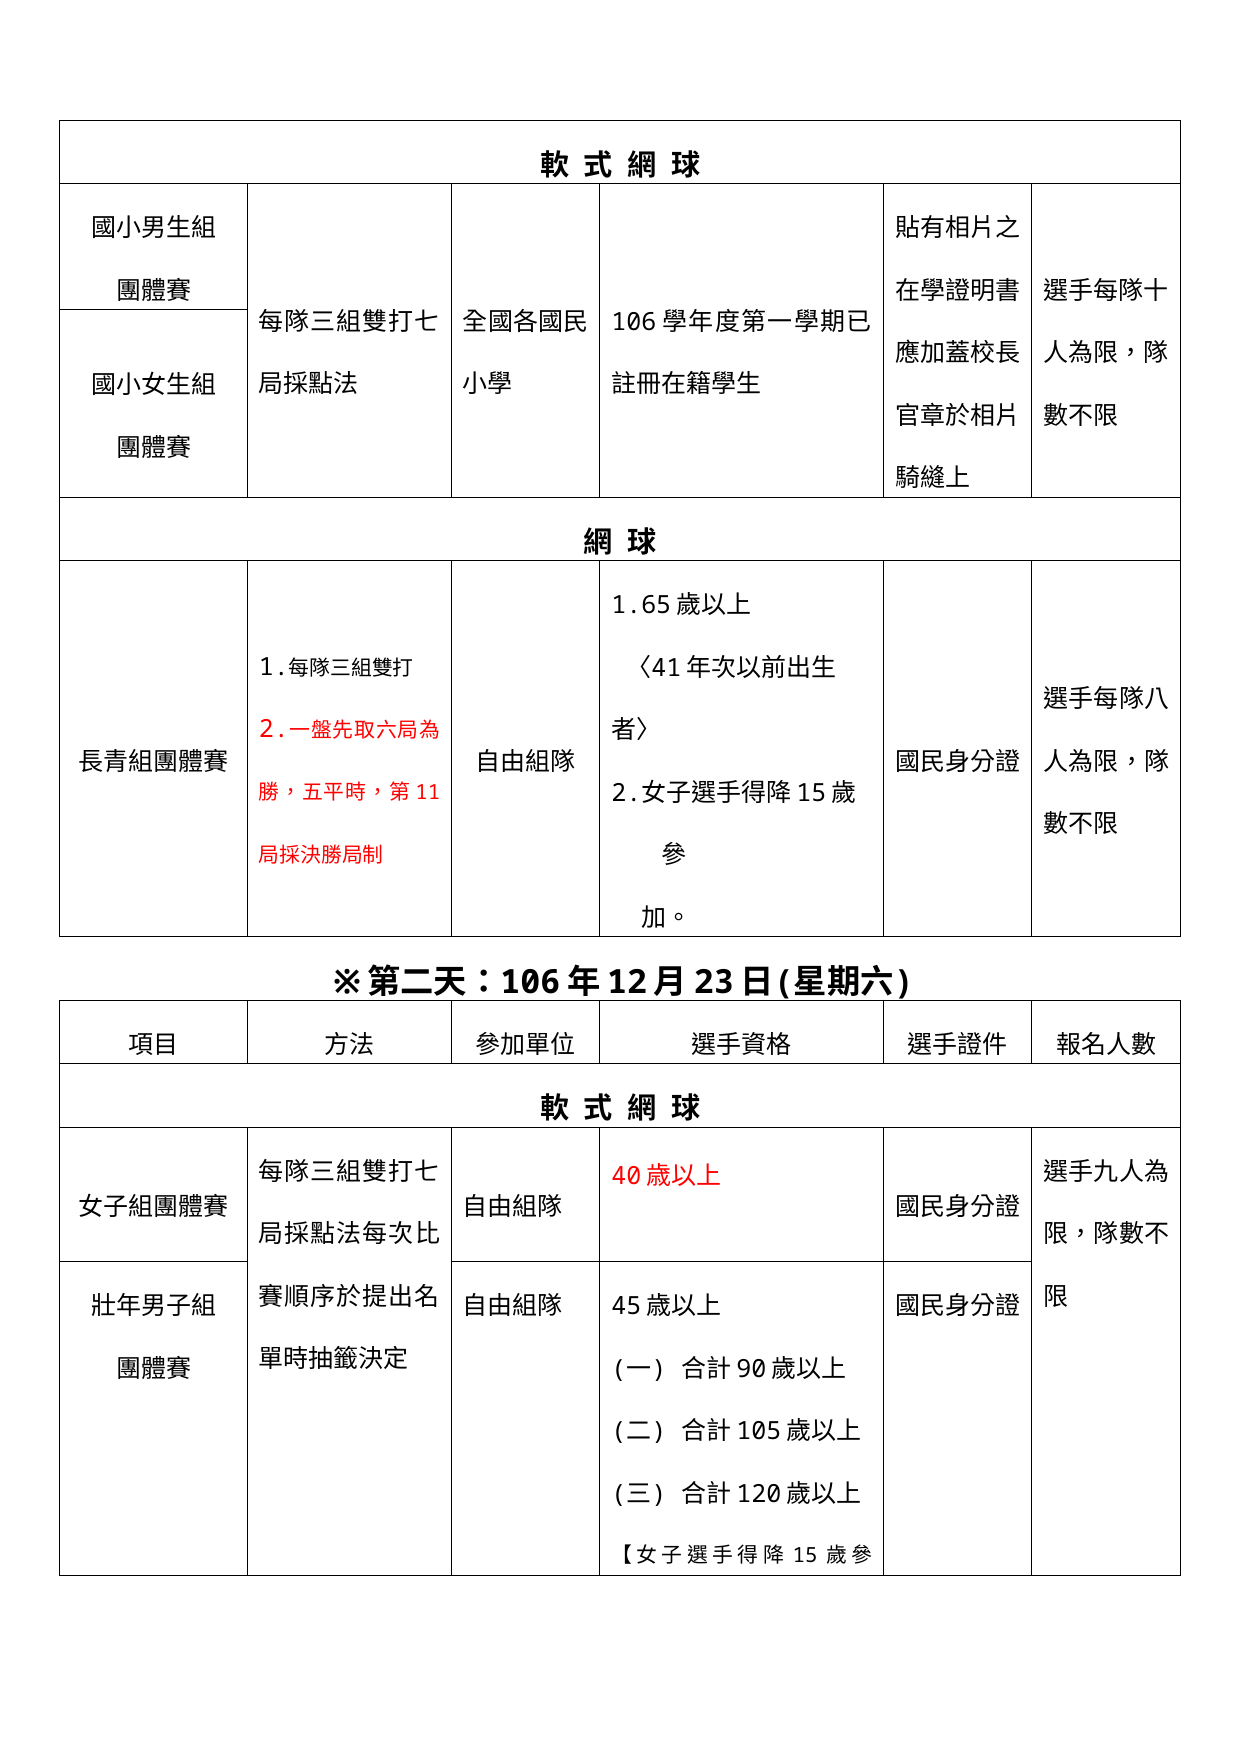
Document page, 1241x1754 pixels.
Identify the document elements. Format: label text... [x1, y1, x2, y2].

table_cell 壯年男子組 團體賽 [60, 1262, 247, 1574]
table_cell 軟 式 網 球 [60, 121, 1180, 183]
table_cell 女子組團體賽 [60, 1128, 247, 1261]
table_cell 選手九人為限，隊數不限 [1032, 1128, 1180, 1574]
table_cell 選手證件 [884, 1001, 1031, 1063]
table_cell 45歳以上 (一) 合計90歲以上 (二) 合計105歲以上 (三) 合計120歲以上 【女子選手得降15歲參 [600, 1262, 883, 1574]
table_cell 自由組隊 [452, 1262, 599, 1574]
table_cell ※第二天：106年12月23日(星期六) [60, 937, 1181, 1000]
table_cell 報名人數 [1032, 1001, 1180, 1063]
table_cell 長青組團體賽 [60, 561, 247, 936]
table_cell 每隊三組雙打七局採點法每次比賽順序於提出名單時抽籤決定 [248, 1128, 451, 1574]
table_cell 國小女生組 團體賽 [60, 310, 247, 497]
table_cell 選手每隊十人為限，隊 數不限 [1032, 184, 1180, 497]
table_cell 軟 式 網 球 [60, 1064, 1180, 1127]
table_cell 參加單位 [452, 1001, 599, 1063]
table_cell 貼有相片之在學證明書應加蓋校長官章於相片 騎縫上 [884, 184, 1031, 497]
table_cell 自由組隊 [452, 1128, 599, 1261]
table_cell 自由組隊 [452, 561, 599, 936]
table_cell 國民身分證 [884, 561, 1031, 936]
table_cell 106學年度第一學期已註冊在籍學生 [600, 184, 883, 497]
table_cell 國民身分證 [884, 1262, 1031, 1574]
table_cell 選手每隊八人為限，隊數不限 [1032, 561, 1180, 936]
table_cell 1.每隊三組雙打 2.一盤先取六局為勝，五平時，第11局採決勝局制 [248, 561, 451, 936]
table_cell 1.65歲以上 〈41年次以前出生者〉 2.女子選手得降15歲參 加。 [600, 561, 883, 936]
table_cell 網 球 [60, 498, 1180, 560]
table_cell 方法 [248, 1001, 451, 1063]
table_cell 每隊三組雙打七局採點法 [248, 184, 451, 497]
table_cell 40歳以上 [600, 1128, 883, 1261]
table_cell 國小男生組 團體賽 [60, 184, 247, 309]
table_cell 國民身分證 [884, 1128, 1031, 1261]
table_cell 全國各國民小學 [452, 184, 599, 497]
table_cell 項目 [60, 1001, 247, 1063]
table_cell 選手資格 [600, 1001, 883, 1063]
